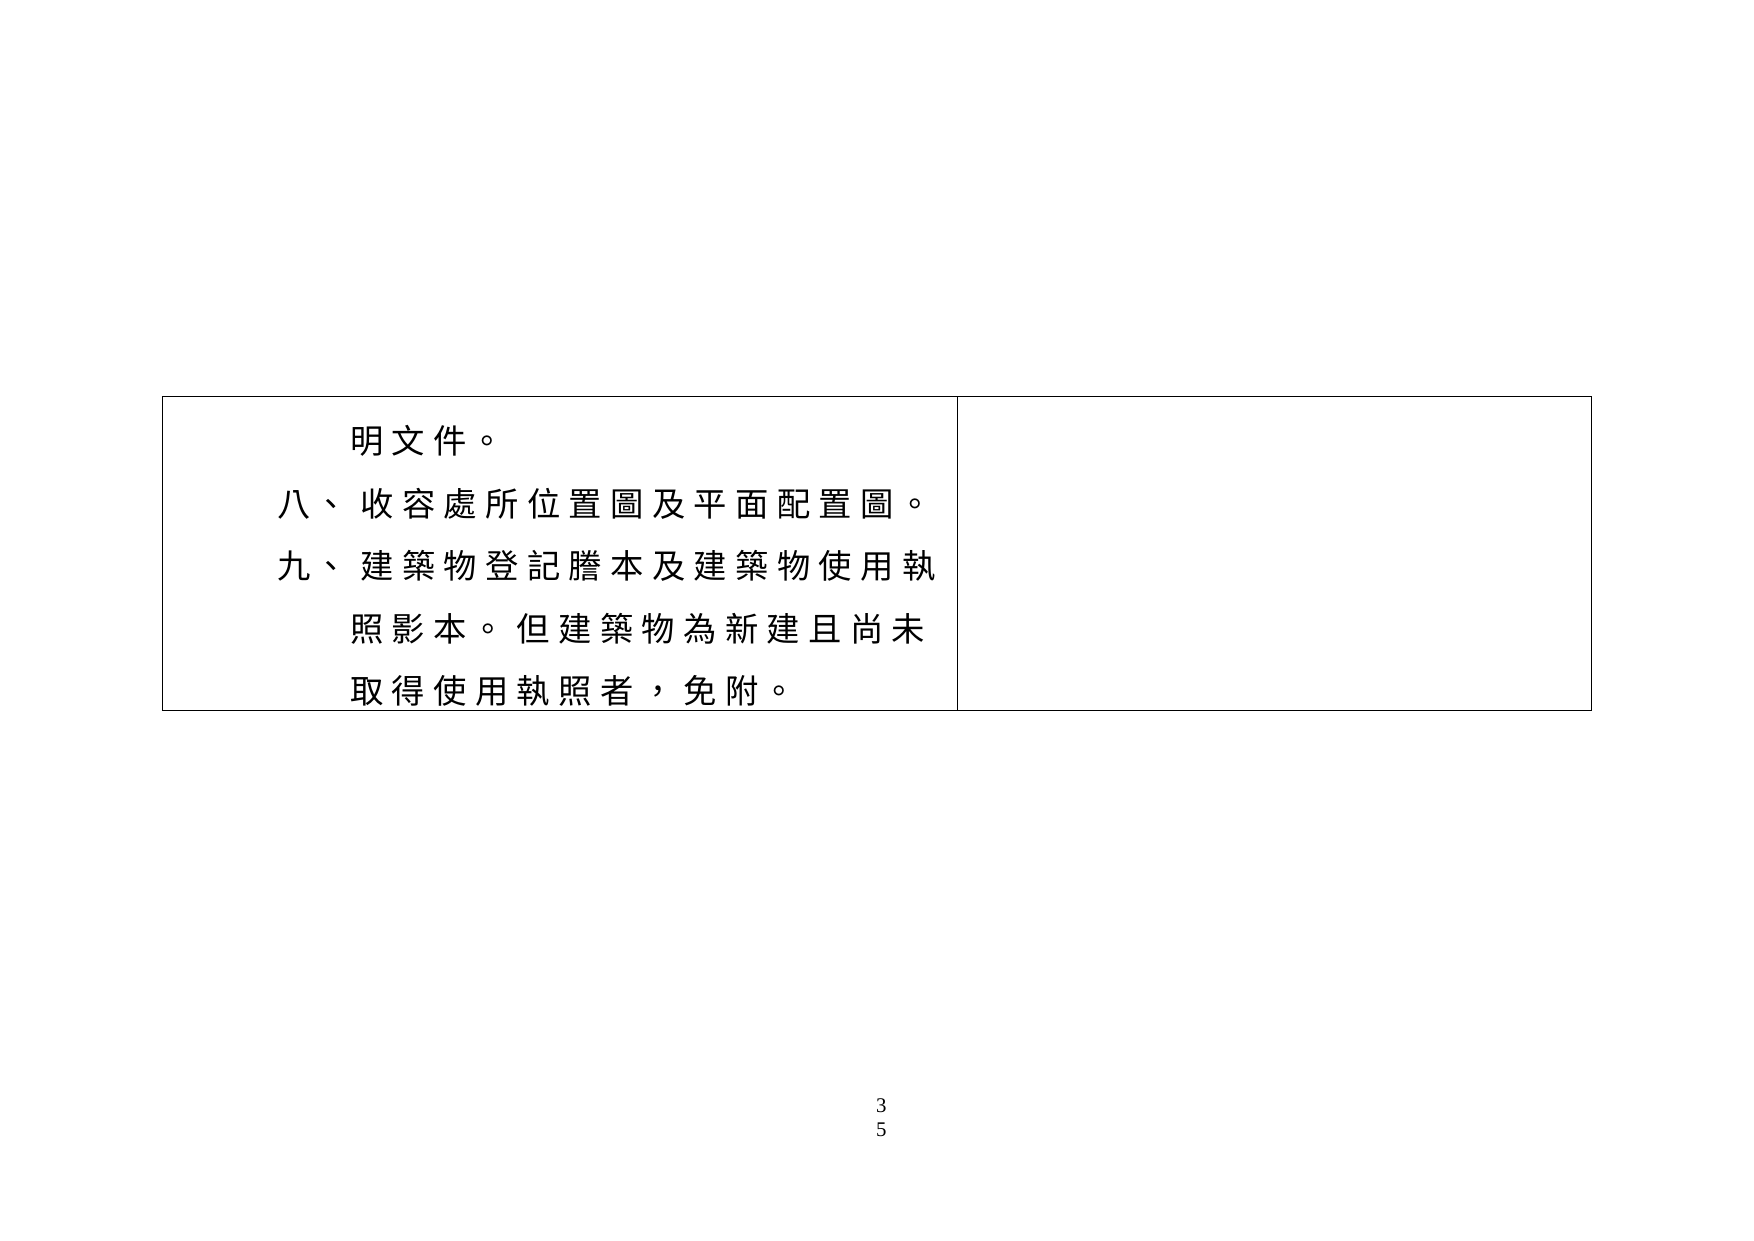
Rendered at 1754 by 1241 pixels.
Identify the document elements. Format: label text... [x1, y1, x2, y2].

table_cell 明文件。 八、收容處所位置圖及平面配置圖。 九、建築物登記謄本及建築物使用執照影本。但建築物為新建且尚未取得使用執照者，免附。 [163, 397, 957, 710]
table_cell [958, 397, 1591, 710]
